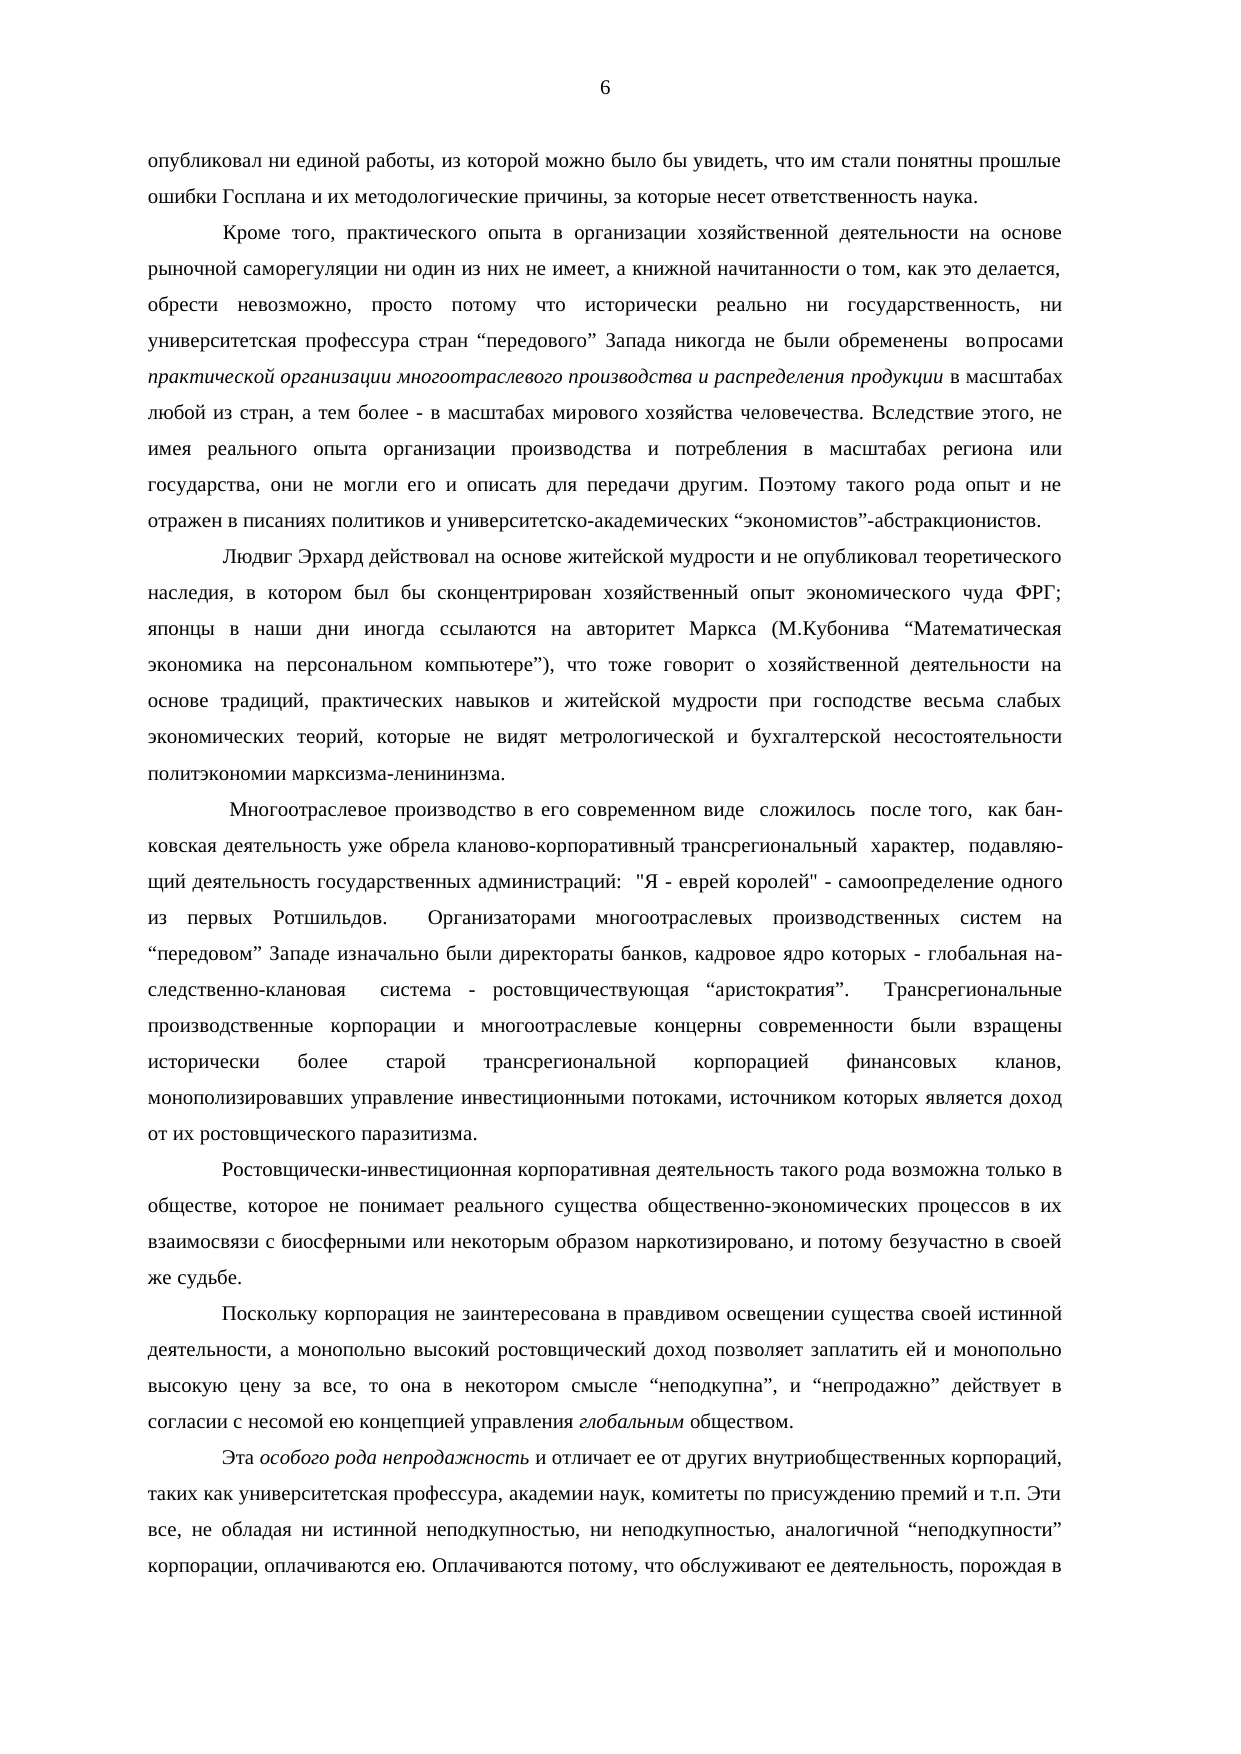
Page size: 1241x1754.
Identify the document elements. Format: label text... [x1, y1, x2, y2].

text Кроме того, практического опыта в организации хозяйственной деятельности на основе рыночной саморегуляции ни один из них не имеет, а книжной начитанности о том, как это делается, обрести невозможно, просто потому что исторически реально ни государственность, ни университетская профессура стран “передового” Запада никогда не были обременены во­про­са­ми практической ор­га­ни­за­ции мно­го­от­рас­ле­во­го про­из­вод­ст­ва и распределения продукции в мас­шта­бах лю­бой из стран, а тем бо­лее - в масштабах ми­ро­во­го хо­зяй­ст­ва че­ло­ве­че­ст­ва. Вследствие этого, не имея реального опыта организации производства и потребления в масштабах региона или государства, они не могли его и описать для передачи другим. Поэтому такого рода опыт и не отражен в писаниях политиков и университетско-академических “экономистов”-абстракционистов. [148, 220, 1063, 532]
text Людвиг Эрхард действовал на основе житейской мудрости и не опубликовал теоретического наследия, в котором был бы сконцентрирован хозяйственный опыт экономического чуда ФРГ; японцы в наши дни иногда ссылаются на авторитет Маркса (М.Кубонива “Математическая экономика на персональном компьютере”), что тоже говорит о хозяйственной деятельности на основе традиций, практических навыков и житейской мудрости при господстве весьма слабых экономических теорий, которые не видят метрологической и бухгалтерской несостоятельности политэкономии марксизма-ленининзма. [148, 544, 1063, 784]
text Мно­го­от­рас­ле­вое про­из­вод­ст­во в его со­вре­мен­ном ви­де сло­жи­лось по­сле то­го, как бан­ков­ская дея­тель­ность уже об­ре­ла кла­но­во-кор­по­ра­тив­ный трансрегио­наль­ный ха­рак­тер, по­дав­ляю­щий дея­тель­ность го­су­дар­ст­вен­ных ад­ми­ни­ст­ра­ций: "Я - ев­рей ко­ро­лей" - са­мо­оп­ре­де­ле­ние од­но­го из пер­вых Рот­шиль­дов. Ор­га­ни­за­то­ра­ми мно­го­от­рас­ле­вых про­из­вод­ст­венных систем на “передовом” За­па­де из­на­чаль­но бы­ли ди­рек­то­ра­ты бан­ков, кад­ро­вое яд­ро ко­то­рых - гло­баль­ная на­след­ст­вен­но-кла­но­вая сис­те­ма - ростовщичествующая “аристократия”. Трансрегиональные производственные корпорации и многоотраслевые концерны современности были взращены исторически более старой трансрегиональной корпорацией финансовых кланов, монополизировавших управление инвестиционными потоками, источником которых является доход от их ростовщического паразитизма. [148, 796, 1063, 1145]
text Поскольку корпорация не заинтересована в правдивом освещении существа своей истинной деятельности, а монопольно высокий ростовщический доход позволяет заплатить ей и монопольно высокую цену за все, то она в некотором смысле “неподкупна”, и “непродажно” действует в согласии с несомой ею концепцией управления глобальным обществом. [148, 1301, 1063, 1433]
text Ростовщически-инвестиционная корпоративная деятельность такого рода возможна только в обществе, которое не понимает реального существа общественно-экономических процессов в их взаимосвязи с биосферными или некоторым образом наркотизировано, и потому безучастно в своей же судьбе. [148, 1157, 1063, 1289]
text опубликовал ни единой работы, из которой можно было бы увидеть, что им стали понятны прошлые ошибки Госплана и их методологические причины, за которые несет ответственность наука. [148, 148, 1063, 208]
text Эта особого рода непродажность и отличает ее от других внутриобщественных корпораций, таких как университетская профессура, академии наук, комитеты по присуждению премий и т.п. Эти все, не обладая ни истинной неподкупностью, ни неподкупностью, аналогичной “неподкупности” корпорации, оплачиваются ею. Оплачиваются потому, что обслуживают ее деятельность, порождая в [148, 1445, 1063, 1577]
